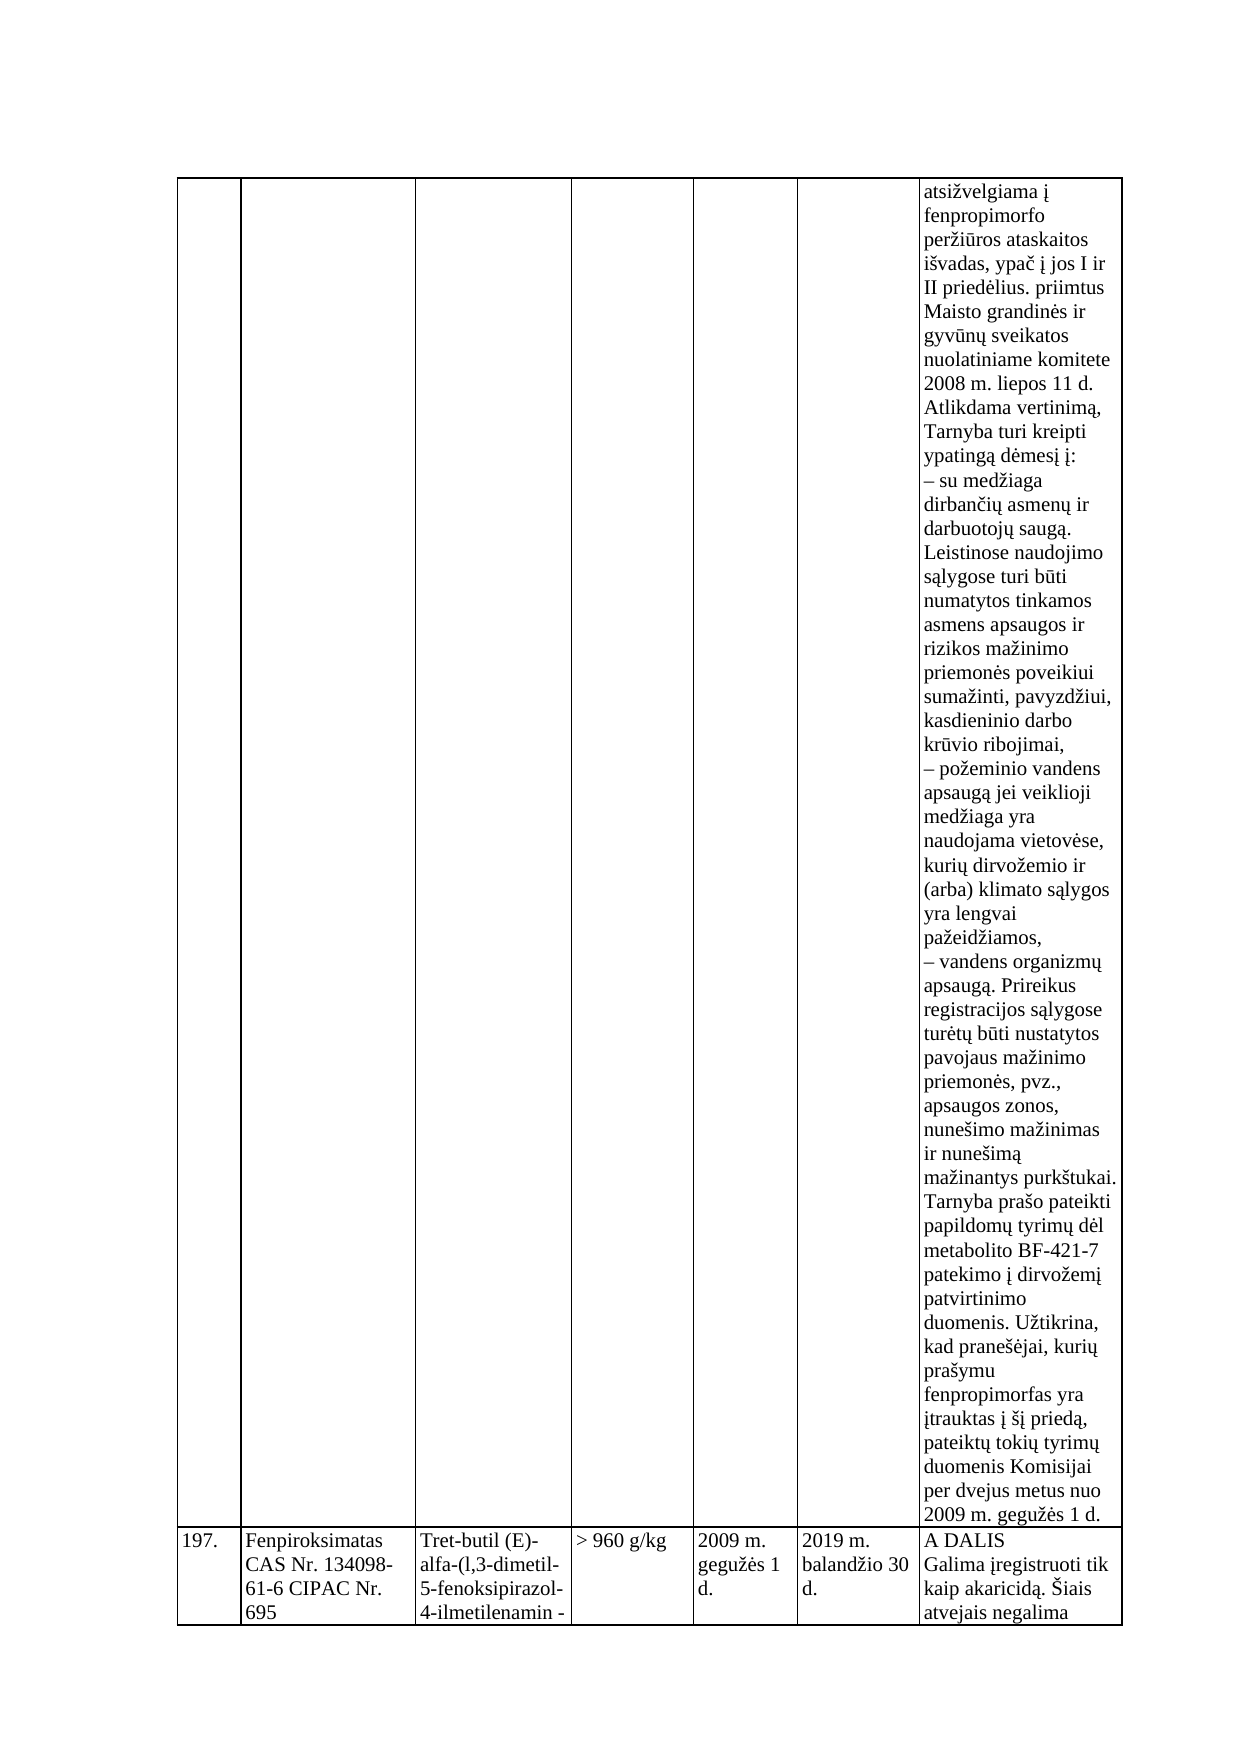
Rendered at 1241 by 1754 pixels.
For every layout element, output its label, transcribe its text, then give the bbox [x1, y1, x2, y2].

table_cell [694, 179, 797, 1526]
table_cell > 960 g/kg [572, 1528, 693, 1624]
table_cell [242, 179, 415, 1526]
table_cell 2019 m. balandžio 30 d. [798, 1528, 919, 1624]
table_cell [416, 179, 571, 1526]
table_cell [178, 179, 240, 1526]
table_cell Tret-butil (E)-alfa-(l,3-dimetil-5-fenoksipirazol-4-ilmetilenamin [416, 1528, 571, 1624]
table_cell A DALIS Galima įregistruoti tik kaip akaricidą. Šiais atvejais negalima [920, 1528, 1121, 1624]
table_cell atsižvelgiama į fenpropimorfo peržiūros ataskaitos išvadas, ypač į jos I ir II priedėlius. priimtus Maisto grandinės ir gyvūnų sveikatos nuolatiniame komitete 2008 m. liepos 11 d. Atlikdama vertinimą, Tarnyba turi kreipti ypatingą dėmesį į: – su medžiaga dirbančių asmenų ir darbuotojų saugą. Leistinose naudojimo sąlygose turi būti numatytos tinkamos asmens apsaugos ir rizikos mažinimo priemonės poveikiui sumažinti, pavyzdžiui, kasdieninio darbo krūvio ribojimai, – požeminio vandens apsaugą jei veiklioji medžiaga yra naudojama vietovėse, kurių dirvožemio ir (arba) klimato sąlygos yra lengvai pažeidžiamos, – vandens organizmų apsaugą. Prireikus registracijos sąlygose turėtų būti nustatytos pavojaus mažinimo priemonės, pvz., apsaugos zonos, nunešimo mažinimas ir nunešimą mažinantys purkštukai. Tarnyba prašo pateikti papildomų tyrimų dėl metabolito BF-421-7 patekimo į dirvožemį patvirtinimo duomenis. Užtikrina, kad pranešėjai, kurių prašymu fenpropimorfas yra įtrauktas į šį priedą, pateiktų tokių tyrimų duomenis Komisijai per dvejus metus nuo 2009 m. gegužės 1 d. [920, 179, 1121, 1526]
table_cell 2009 m. gegužės 1 d. [694, 1528, 797, 1624]
table_cell 197. [178, 1528, 240, 1624]
table_cell Fenpiroksimatas CAS Nr. 134098-61-6 CIPAC Nr. 695 [242, 1528, 415, 1624]
table_cell ≥ 930 g/kg [572, 179, 693, 1526]
table_cell [798, 179, 919, 1526]
